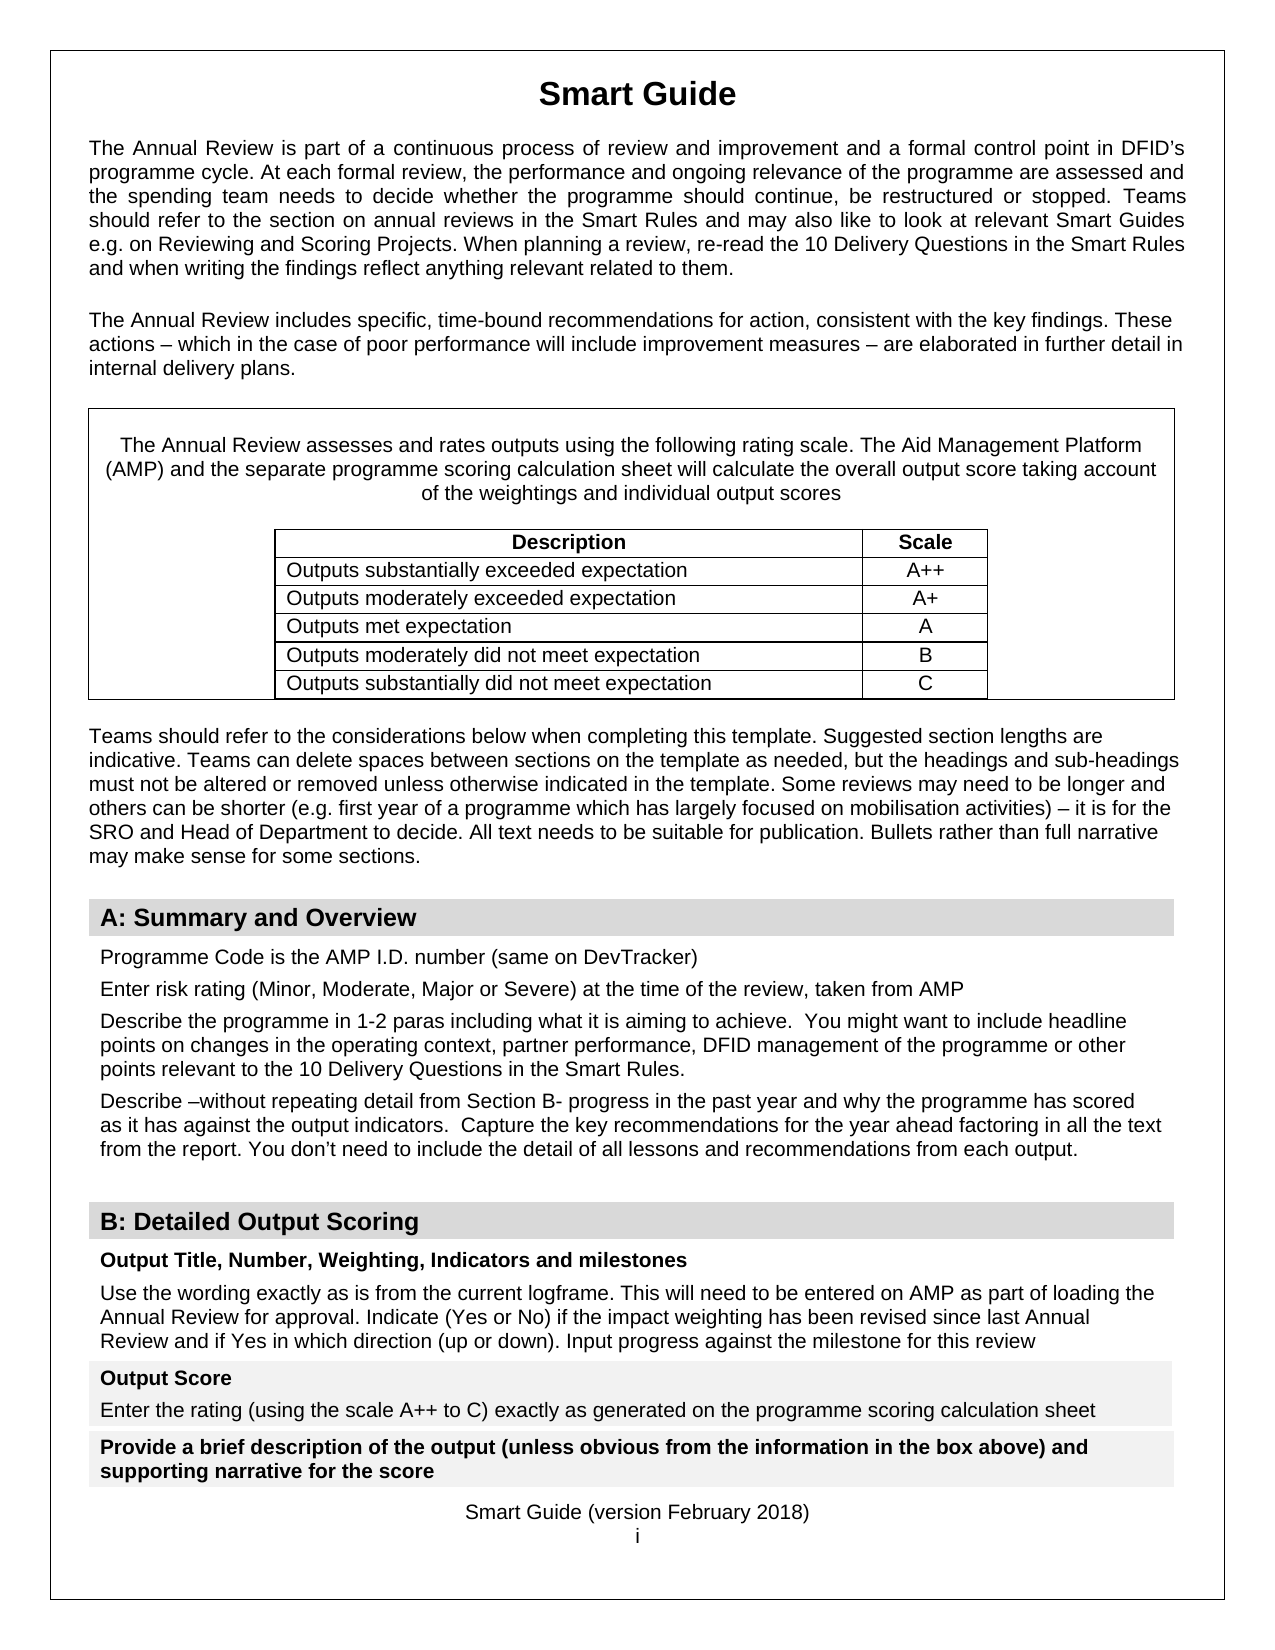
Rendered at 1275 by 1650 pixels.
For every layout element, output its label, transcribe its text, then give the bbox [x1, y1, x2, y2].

table_cell Outputs moderately exceeded expectation [276, 586, 862, 613]
table_cell B: Detailed Output Scoring [89, 1202, 1174, 1239]
table_cell Programme Code is the AMP I.D. number (same on DevTracker) Enter risk rating (Minor, Moderate, Major or Severe) at the time of the review, taken from AMP Describe the programme in 1-2 paras including what it is aiming to achieve. You might want to include headline points on changes in the operating context, partner performance, DFID management of the programme or other points relevant to the 10 Delivery Questions in the Smart Rules. Describe –without repeating detail from Section B- progress in the past year and why the programme has scored as it has against the output indicators. Capture the key recommendations for the year ahead factoring in all the text from the report. You don’t need to include the detail of all lessons and recommendations from each output. [89, 941, 1174, 1198]
text Teams should refer to the considerations below when completing this template. Suggested section lengths are indicative. Teams can delete spaces between sections on the template as needed, but the headings and sub-headings must not be altered or removed unless otherwise indicated in the template. Some reviews may need to be longer and others can be shorter (e.g. first year of a programme which has largely focused on mobilisation activities) – it is for the SRO and Head of Department to decide. All text needs to be suitable for publication. Bullets rather than full narrative may make sense for some sections. [89, 724, 1186, 868]
table_cell Output Title, Number, Weighting, Indicators and milestones Use the wording exactly as is from the current logframe. This will need to be entered on AMP as part of loading the Annual Review for approval. Indicate (Yes or No) if the impact weighting has been revised since last Annual Review and if Yes in which direction (up or down). Input progress against the milestone for this review [89, 1244, 1174, 1357]
table_cell A++ [863, 558, 987, 585]
table_cell Outputs moderately did not meet expectation [276, 643, 862, 669]
table_cell A [863, 614, 987, 641]
table_cell B [863, 643, 987, 669]
table_cell Output Score Enter the rating (using the scale A++ to C) exactly as generated on the programme scoring calculation sheet [89, 1361, 1172, 1426]
text The Annual Review includes specific, time-bound recommendations for action, consistent with the key findings. These actions – which in the case of poor performance will include improvement measures – are elaborated in further detail in internal delivery plans. [89, 308, 1186, 380]
table_header Scale [863, 530, 987, 557]
table_cell C [863, 671, 987, 698]
table_cell Outputs substantially exceeded expectation [276, 558, 862, 585]
table_cell A+ [863, 586, 987, 613]
table_header The Annual Review assesses and rates outputs using the following rating scale. The Aid Management Platform (AMP) and the separate programme scoring calculation sheet will calculate the overall output score taking account of the weightings and individual output scores [89, 409, 1174, 699]
table_header Description [276, 530, 862, 557]
table_cell Provide a brief description of the output (unless obvious from the information in the box above) and supporting narrative for the score [89, 1431, 1174, 1487]
table_cell Outputs met expectation [276, 614, 862, 641]
text Smart Guide [89, 74, 1186, 112]
table_cell Outputs substantially did not meet expectation [276, 671, 862, 698]
table_header A: Summary and Overview [89, 899, 1174, 936]
text The Annual Review is part of a continuous process of review and improvement and a formal control point in DFID’s programme cycle. At each formal review, the performance and ongoing relevance of the programme are assessed and the spending team needs to decide whether the programme should continue, be restructured or stopped. Teams should refer to the section on annual reviews in the Smart Rules and may also like to look at relevant Smart Guides e.g. on Reviewing and Scoring Projects. When planning a review, re-read the 10 Delivery Questions in the Smart Rules and when writing the findings reflect anything relevant related to them. [89, 136, 1186, 280]
